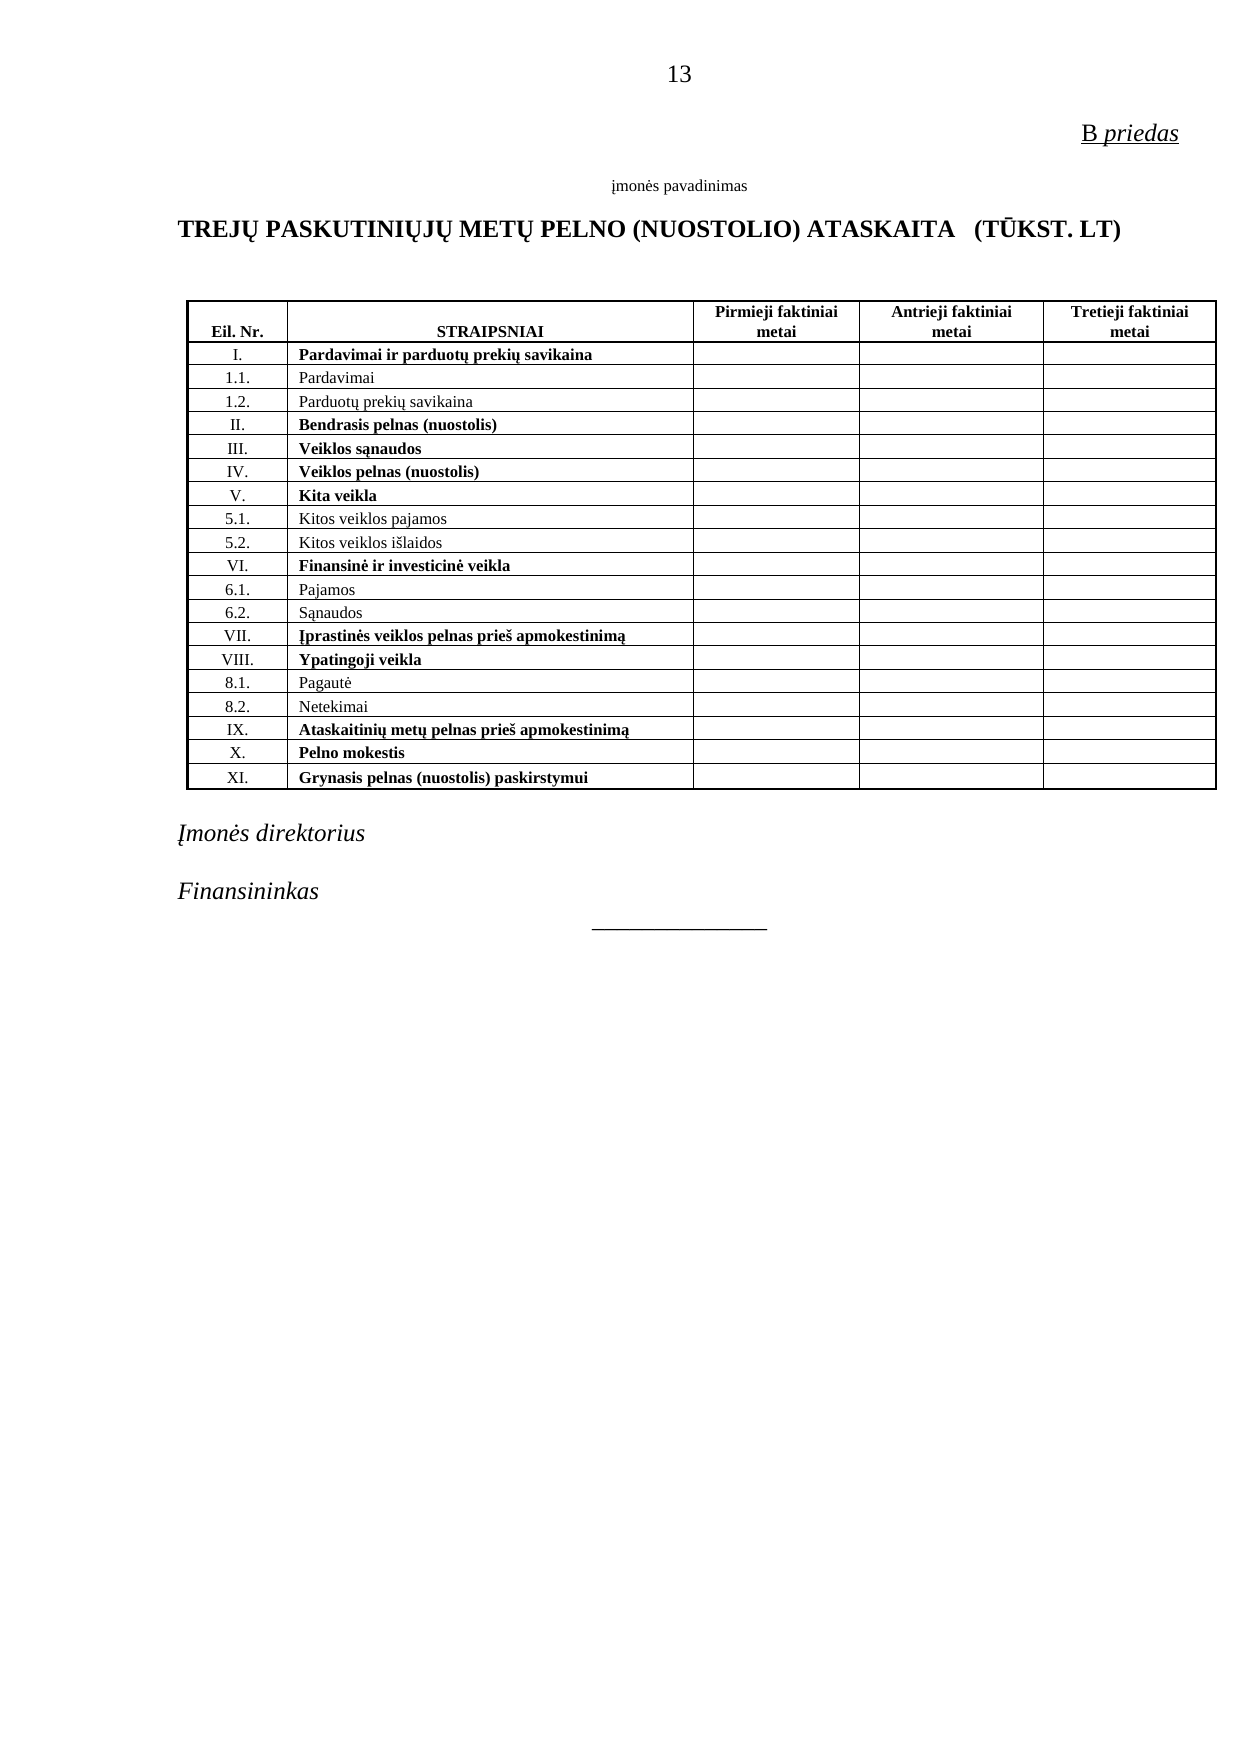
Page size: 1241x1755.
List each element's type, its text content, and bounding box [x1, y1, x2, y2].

table_cell [694, 389, 859, 411]
table_cell [860, 435, 1043, 458]
table_cell [694, 506, 859, 528]
text TREJŲ PASKUTINIŲJŲ METŲ PELNO (NUOSTOLIO) ATASKAITA (TŪKST. LT) [177, 214, 1181, 243]
table_cell Sąnaudos [288, 600, 693, 622]
table_cell [860, 553, 1043, 575]
text įmonės pavadinimas [177, 176, 1181, 195]
table_cell X. [189, 740, 287, 762]
table_cell [860, 740, 1043, 762]
table_cell 5.2. [189, 529, 287, 552]
table_cell Finansinė ir investicinė veikla [288, 553, 693, 575]
table_cell [694, 459, 859, 481]
table_cell 8.1. [189, 670, 287, 692]
table_cell Veiklos pelnas (nuostolis) [288, 459, 693, 481]
table_cell [1044, 740, 1215, 762]
table_cell [1044, 343, 1215, 364]
table_cell III. [189, 435, 287, 458]
table_cell [694, 670, 859, 692]
table_cell [860, 717, 1043, 739]
table_cell Pardavimai [288, 365, 693, 387]
table_header STRAIPSNIAI [288, 302, 693, 341]
table_cell Pajamos [288, 576, 693, 598]
table_cell [1044, 764, 1215, 787]
table_cell [694, 740, 859, 762]
table_cell [860, 576, 1043, 598]
table_cell [694, 529, 859, 552]
table_cell [860, 529, 1043, 552]
table_cell [694, 576, 859, 598]
table_cell [860, 506, 1043, 528]
table_cell [860, 623, 1043, 645]
table_cell [860, 600, 1043, 622]
table_cell 5.1. [189, 506, 287, 528]
table_cell 6.2. [189, 600, 287, 622]
table_cell [860, 459, 1043, 481]
table_cell [694, 646, 859, 669]
table_cell [1044, 576, 1215, 598]
table_cell [860, 365, 1043, 387]
table_cell Veiklos sąnaudos [288, 435, 693, 458]
table_cell [694, 412, 859, 434]
table_cell II. [189, 412, 287, 434]
table_cell Grynasis pelnas (nuostolis) paskirstymui [288, 764, 693, 787]
table_cell [1044, 365, 1215, 387]
table_cell [860, 343, 1043, 364]
table_cell Ataskaitinių metų pelnas prieš apmokestinimą [288, 717, 693, 739]
table_cell [1044, 435, 1215, 458]
table_cell [694, 693, 859, 716]
table_cell XI. [189, 764, 287, 787]
table_cell [694, 343, 859, 364]
table_cell Kita veikla [288, 482, 693, 505]
table_header Tretieji faktiniai metai [1044, 302, 1215, 341]
table_cell [1044, 459, 1215, 481]
table_cell [694, 553, 859, 575]
table_cell [694, 623, 859, 645]
table_cell [860, 670, 1043, 692]
table_cell V. [189, 482, 287, 505]
table_cell Ypatingoji veikla [288, 646, 693, 669]
table_cell [860, 389, 1043, 411]
table_cell [1044, 600, 1215, 622]
text ______________ [177, 904, 1181, 933]
table_cell Pelno mokestis [288, 740, 693, 762]
table_cell [1044, 482, 1215, 505]
table_cell [1044, 389, 1215, 411]
table_cell [1044, 529, 1215, 552]
table_cell Bendrasis pelnas (nuostolis) [288, 412, 693, 434]
table_cell [1044, 412, 1215, 434]
table_cell [694, 482, 859, 505]
table_header Pirmieji faktiniai metai [694, 302, 859, 341]
table_cell 1.1. [189, 365, 287, 387]
table_cell [1044, 693, 1215, 716]
table_cell [860, 764, 1043, 787]
table_cell Kitos veiklos išlaidos [288, 529, 693, 552]
table_cell Kitos veiklos pajamos [288, 506, 693, 528]
table_cell VI. [189, 553, 287, 575]
table_cell Parduotų prekių savikaina [288, 389, 693, 411]
table_cell [860, 482, 1043, 505]
table_cell [860, 693, 1043, 716]
table_cell 8.2. [189, 693, 287, 716]
table_cell [694, 764, 859, 787]
table_cell IX. [189, 717, 287, 739]
table_cell [860, 412, 1043, 434]
table_cell 6.1. [189, 576, 287, 598]
table_cell Netekimai [288, 693, 693, 716]
table_cell [694, 600, 859, 622]
table_header Antrieji faktiniai metai [860, 302, 1043, 341]
table_cell [860, 646, 1043, 669]
table_cell [1044, 717, 1215, 739]
table_cell [1044, 646, 1215, 669]
table_cell IV. [189, 459, 287, 481]
table_cell [694, 435, 859, 458]
text Finansininkas [177, 876, 1181, 904]
table_cell VIII. [189, 646, 287, 669]
table_cell I. [189, 343, 287, 364]
table_cell [694, 717, 859, 739]
table_cell Pagautė [288, 670, 693, 692]
table_cell [1044, 670, 1215, 692]
table_cell 1.2. [189, 389, 287, 411]
table_cell [1044, 623, 1215, 645]
table_cell VII. [189, 623, 287, 645]
text B priedas [177, 118, 1181, 147]
table_cell [1044, 506, 1215, 528]
table_cell Įprastinės veiklos pelnas prieš apmokestinimą [288, 623, 693, 645]
table_cell [694, 365, 859, 387]
table_header Eil. Nr. [189, 302, 287, 341]
text Įmonės direktorius [177, 818, 1181, 847]
table_cell Pardavimai ir parduotų prekių savikaina [288, 343, 693, 364]
table_cell [1044, 553, 1215, 575]
